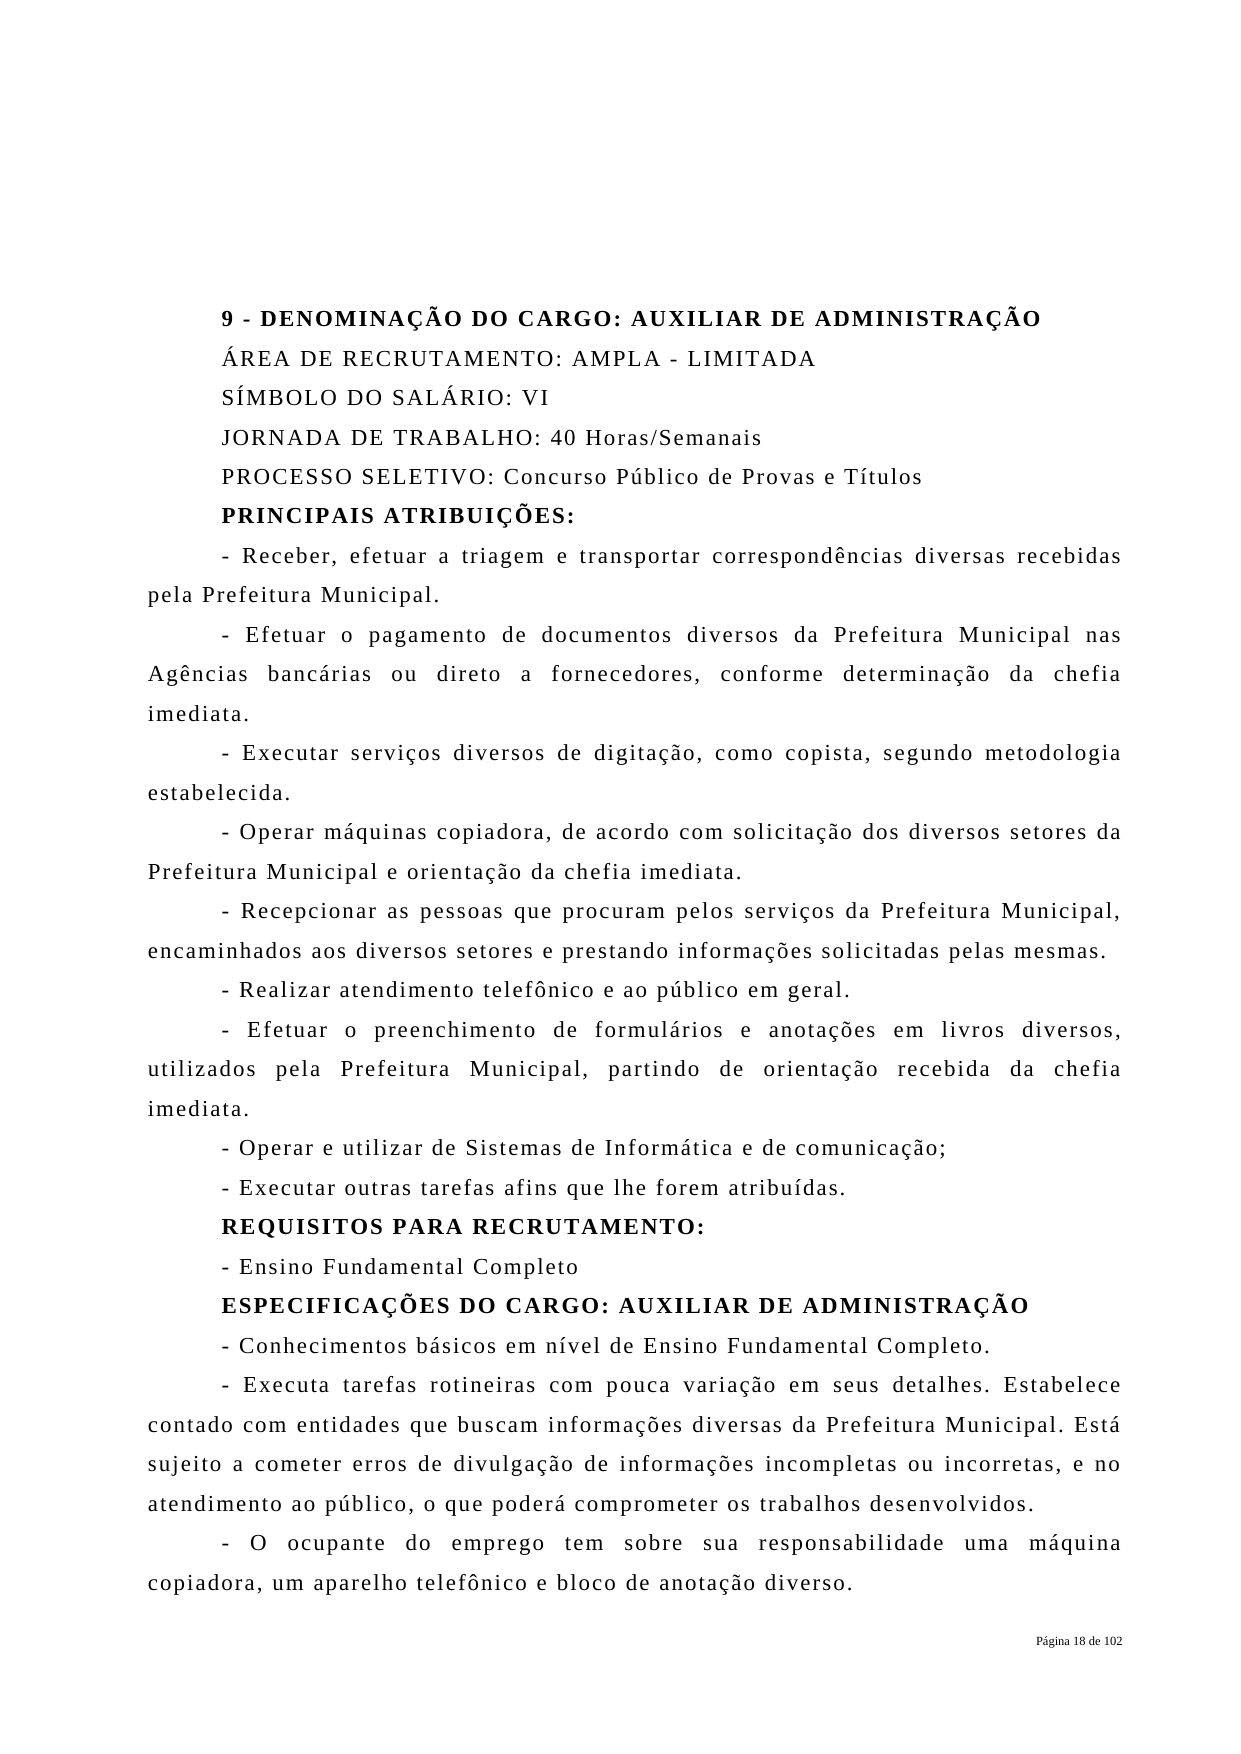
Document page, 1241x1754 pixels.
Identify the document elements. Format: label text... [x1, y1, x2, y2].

text SÍMBOLO DO SALÁRIO: VI [148, 384, 1122, 411]
text REQUISITOS PARA RECRUTAMENTO: [148, 1213, 1122, 1239]
text ESPECIFICAÇÕES DO CARGO: AUXILIAR DE ADMINISTRAÇÃO [148, 1292, 1122, 1318]
text 9 - DENOMINAÇÃO DO CARGO: AUXILIAR DE ADMINISTRAÇÃO [148, 305, 1122, 332]
text ÁREA DE RECRUTAMENTO: AMPLA - LIMITADA [148, 345, 1122, 371]
text - Operar e utilizar de Sistemas de Informática e de comunicação; [148, 1134, 1122, 1161]
text - Ensino Fundamental Completo [148, 1253, 1122, 1279]
text - Efetuar o preenchimento de formulários e anotações em livros diversos, utilizados pela Prefeitura Municipal, partindo de orientação recebida da chefia imediata. [148, 1016, 1122, 1121]
text - Recepcionar as pessoas que procuram pelos serviços da Prefeitura Municipal, encaminhados aos diversos setores e prestando informações solicitadas pelas mesmas. [148, 897, 1122, 963]
text - O ocupante do emprego tem sobre sua responsabilidade uma máquina copiadora, um aparelho telefônico e bloco de anotação diverso. [148, 1529, 1122, 1595]
text - Executar serviços diversos de digitação, como copista, segundo metodologia estabelecida. [148, 739, 1122, 805]
text PROCESSO SELETIVO: Concurso Público de Provas e Títulos [148, 463, 1122, 489]
text - Efetuar o pagamento de documentos diversos da Prefeitura Municipal nas Agências bancárias ou direto a fornecedores, conforme determinação da chefia imediata. [148, 621, 1122, 726]
text - Conhecimentos básicos em nível de Ensino Fundamental Completo. [148, 1332, 1122, 1358]
text - Operar máquinas copiadora, de acordo com solicitação dos diversos setores da Prefeitura Municipal e orientação da chefia imediata. [148, 818, 1122, 884]
text - Executar outras tarefas afins que lhe forem atribuídas. [148, 1174, 1122, 1200]
text - Realizar atendimento telefônico e ao público em geral. [148, 976, 1122, 1003]
text PRINCIPAIS ATRIBUIÇÕES: [148, 503, 1122, 529]
text JORNADA DE TRABALHO: 40 Horas/Semanais [148, 424, 1122, 450]
text - Receber, efetuar a triagem e transportar correspondências diversas recebidas pela Prefeitura Municipal. [148, 542, 1122, 608]
text - Executa tarefas rotineiras com pouca variação em seus detalhes. Estabelece contado com entidades que buscam informações diversas da Prefeitura Municipal. Está sujeito a cometer erros de divulgação de informações incompletas ou incorretas, e no atendimento ao público, o que poderá comprometer os trabalhos desenvolvidos. [148, 1371, 1122, 1516]
